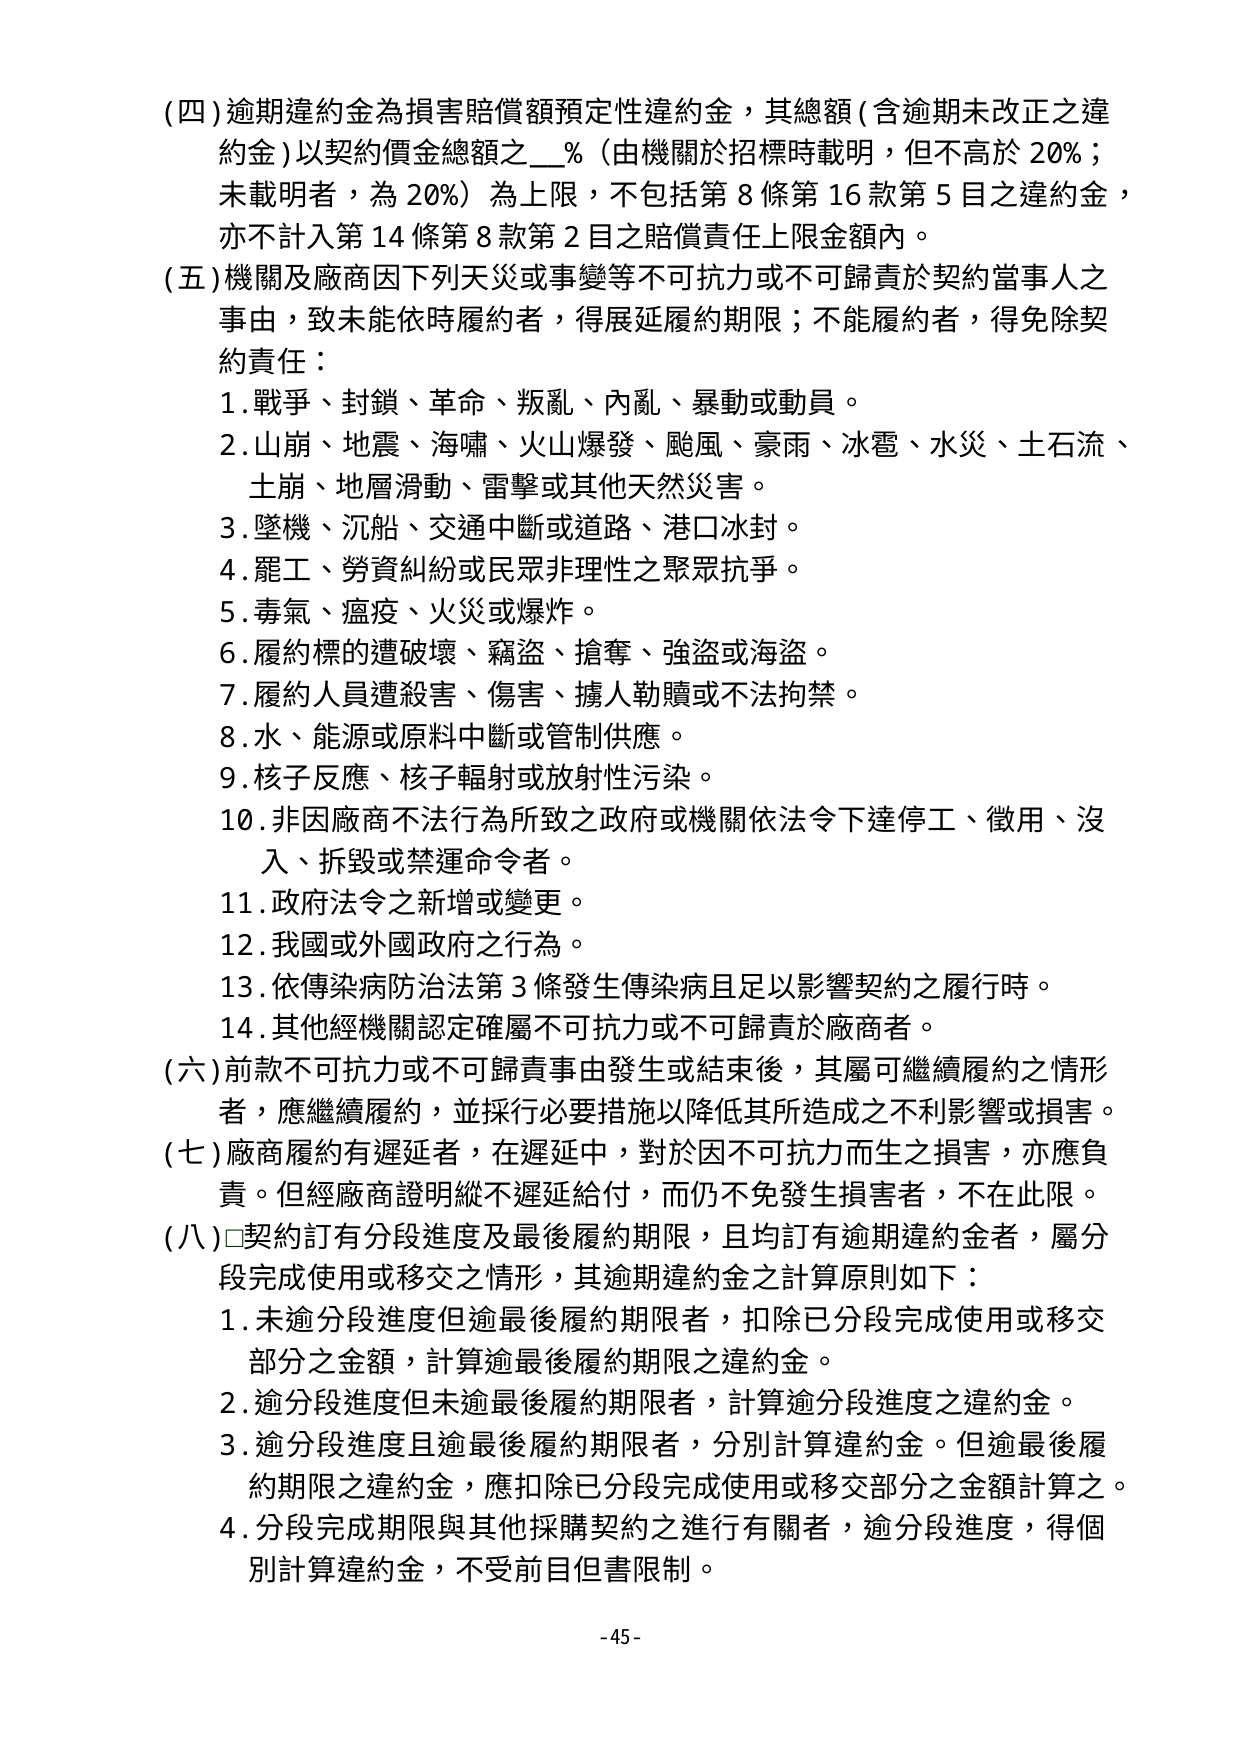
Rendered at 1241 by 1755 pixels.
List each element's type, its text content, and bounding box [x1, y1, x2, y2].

text (六)前款不可抗力或不可歸責事由發生或結束後，其屬可繼續履約之情形者，應繼續履約，並採行必要措施以降低其所造成之不利影響或損害。 [159, 1047, 1110, 1130]
text 4.罷工、勞資糾紛或民眾非理性之聚眾抗爭。 [218, 547, 1108, 589]
text 4.分段完成期限與其他採購契約之進行有關者，逾分段進度，得個別計算違約金，不受前目但書限制。 [218, 1505, 1108, 1589]
text 11.政府法令之新增或變更。 [218, 880, 1108, 922]
text 10.非因廠商不法行為所致之政府或機關依法令下達停工、徵用、沒入、拆毀或禁運命令者。 [218, 797, 1108, 880]
text 3.逾分段進度且逾最後履約期限者，分別計算違約金。但逾最後履約期限之違約金，應扣除已分段完成使用或移交部分之金額計算之。 [218, 1422, 1108, 1505]
text (七)廠商履約有遲延者，在遲延中，對於因不可抗力而生之損害，亦應負責。但經廠商證明縱不遲延給付，而仍不免發生損害者，不在此限。 [159, 1130, 1110, 1214]
text 12.我國或外國政府之行為。 [218, 922, 1108, 964]
text 14.其他經機關認定確屬不可抗力或不可歸責於廠商者。 [218, 1005, 1108, 1047]
text 9.核子反應、核子輻射或放射性污染。 [218, 755, 1108, 797]
text 6.履約標的遭破壞、竊盜、搶奪、強盜或海盜。 [218, 630, 1108, 672]
text 3.墜機、沉船、交通中斷或道路、港口冰封。 [218, 505, 1108, 547]
text 13.依傳染病防治法第3條發生傳染病且足以影響契約之履行時。 [218, 964, 1108, 1005]
text 1.戰爭、封鎖、革命、叛亂、內亂、暴動或動員。 [218, 380, 1108, 422]
text 8.水、能源或原料中斷或管制供應。 [218, 714, 1108, 755]
text 1.未逾分段進度但逾最後履約期限者，扣除已分段完成使用或移交部分之金額，計算逾最後履約期限之違約金。 [218, 1297, 1108, 1380]
text (四)逾期違約金為損害賠償額預定性違約金，其總額(含逾期未改正之違約金)以契約價金總額之__%（由機關於招標時載明，但不高於20%；未載明者，為20%）為上限，不包括第8條第16款第5目之違約金，亦不計入第14條第8款第2目之賠償責任上限金額內。 [159, 89, 1110, 255]
text 2.逾分段進度但未逾最後履約期限者，計算逾分段進度之違約金。 [218, 1380, 1108, 1422]
text 2.山崩、地震、海嘯、火山爆發、颱風、豪雨、冰雹、水災、土石流、土崩、地層滑動、雷擊或其他天然災害。 [218, 422, 1108, 505]
text 7.履約人員遭殺害、傷害、擄人勒贖或不法拘禁。 [218, 672, 1108, 714]
text (五)機關及廠商因下列天災或事變等不可抗力或不可歸責於契約當事人之事由，致未能依時履約者，得展延履約期限；不能履約者，得免除契約責任： [159, 255, 1110, 380]
text (八)□契約訂有分段進度及最後履約期限，且均訂有逾期違約金者，屬分段完成使用或移交之情形，其逾期違約金之計算原則如下： [159, 1214, 1110, 1297]
text 5.毒氣、瘟疫、火災或爆炸。 [218, 589, 1108, 630]
